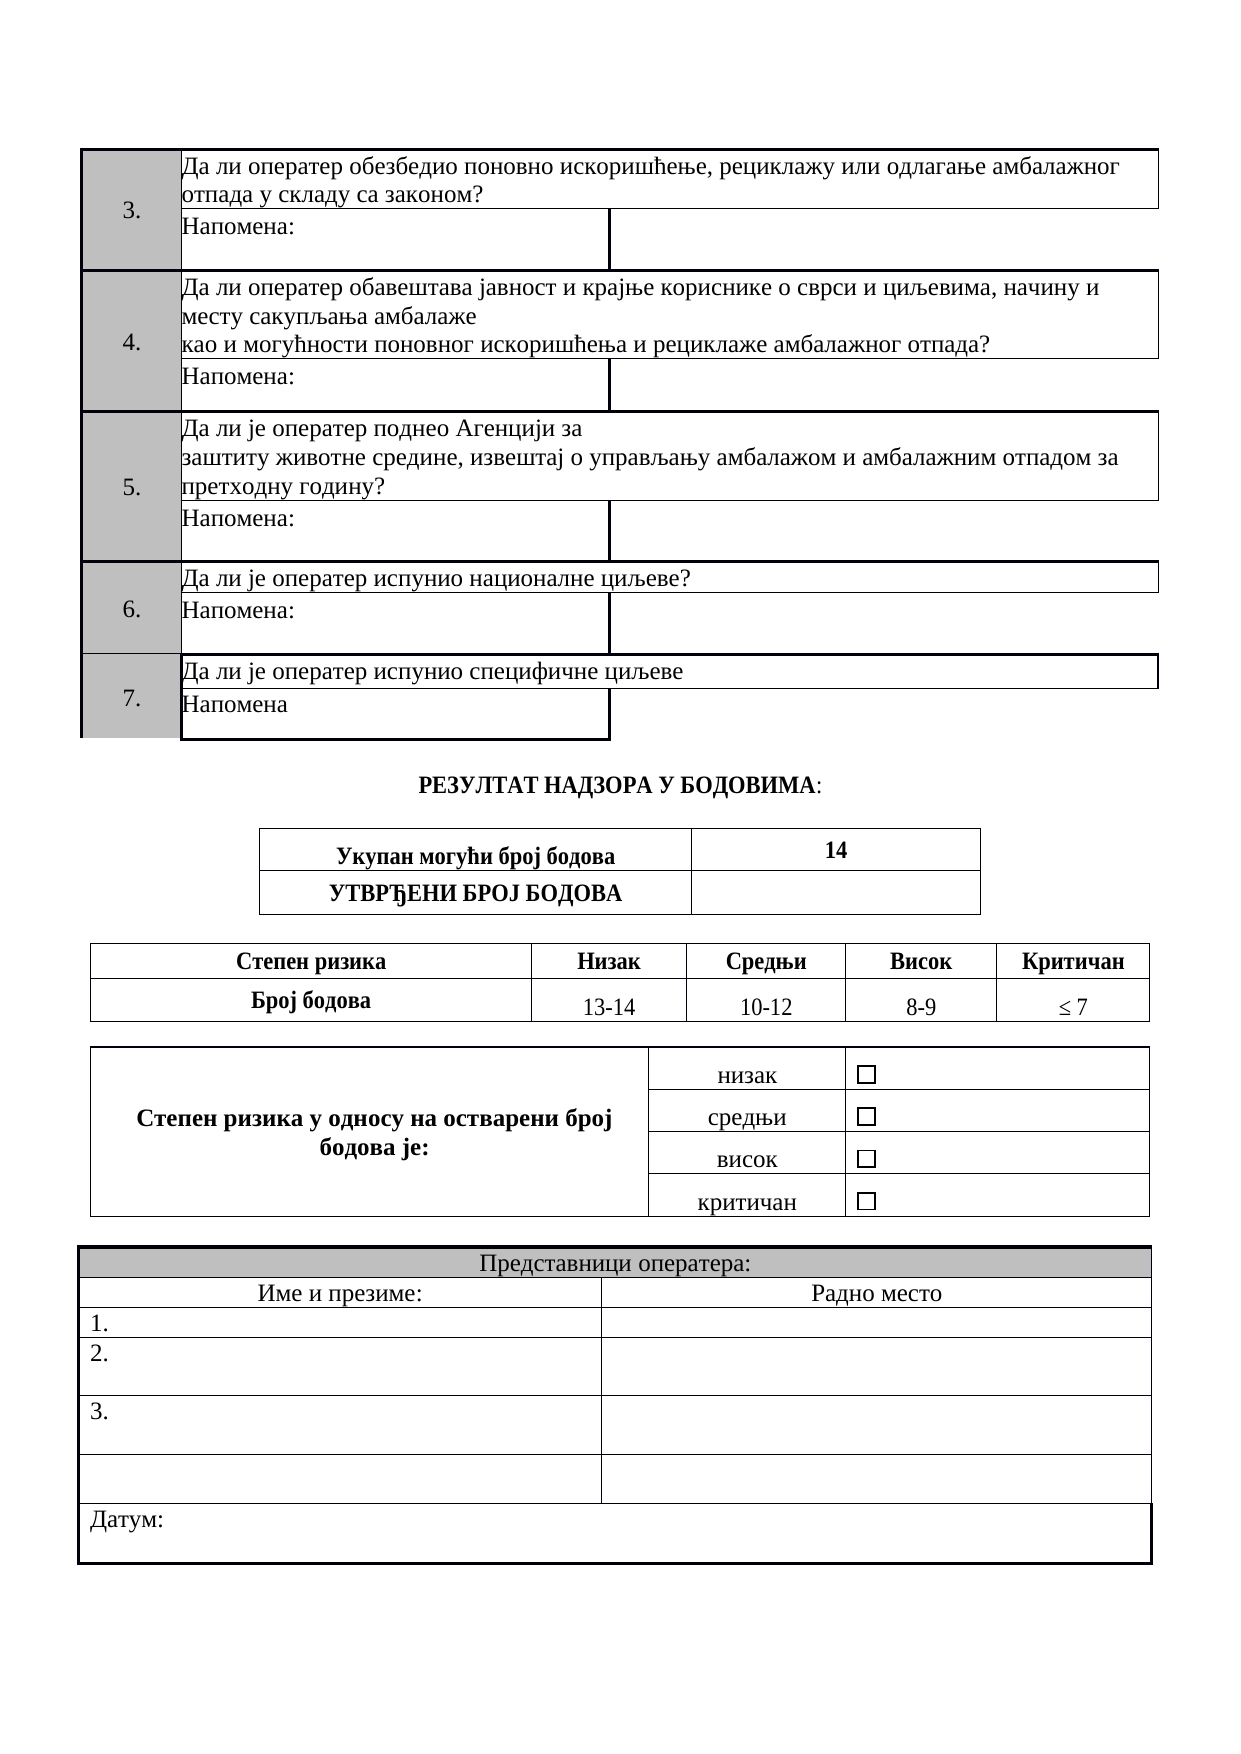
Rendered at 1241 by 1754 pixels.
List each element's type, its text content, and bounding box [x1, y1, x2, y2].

table_cell [80, 1455, 601, 1503]
table_cell Напомена: [182, 209, 608, 269]
table_header Укупан могући број бодова [260, 829, 691, 870]
table_header Средњи [687, 944, 845, 977]
table_cell [846, 1132, 1149, 1173]
table_cell Да ли је оператер испунио националне циљеве? [182, 563, 1158, 592]
table_cell [602, 1308, 1151, 1337]
table_cell низак [649, 1048, 845, 1089]
table_cell 2. [80, 1338, 601, 1395]
table_cell 3. [83, 151, 181, 269]
table_cell средњи [649, 1090, 845, 1131]
table_cell Да ли је оператер испунио специфичне циљеве [183, 656, 1157, 688]
table_cell Број бодова [91, 979, 531, 1021]
table_header Низак [532, 944, 686, 977]
table_cell 10-12 [687, 979, 845, 1021]
text РЕЗУЛТАТ НАДЗОРА У БОДОВИМА: [148, 770, 1093, 799]
table_header 14 [692, 829, 980, 870]
table_cell [602, 1455, 1151, 1503]
table_cell Да ли је оператер поднео Агенцији за заштиту животне средине, извештај о управљању амбалажом и амбалажним отпадом за претходну годину? [182, 413, 1158, 499]
table_cell 3. [80, 1396, 601, 1454]
table_cell [602, 1338, 1151, 1395]
table_cell Напомена: [182, 359, 608, 410]
table_cell [845, 1022, 997, 1046]
table_cell 5. [83, 413, 181, 560]
table_header Висок [846, 944, 996, 977]
table_cell Напомена: [182, 593, 608, 653]
table_cell Да ли оператер обавештава јавност и крајње кориснике о сврси и циљевима, начину и месту сакупљања амбалаже као и могућности поновног искоришћења и рециклаже амбалажног отпада? [182, 272, 1158, 358]
table_cell [692, 871, 980, 913]
table_cell утврђени број бодова [260, 871, 691, 913]
table_cell 4. [83, 272, 181, 410]
table_cell [846, 1048, 1149, 1089]
table_cell 8-9 [846, 979, 996, 1021]
table_header Критичан [997, 944, 1149, 977]
table_cell 1. [80, 1308, 601, 1337]
table_cell Име и презиме: [80, 1278, 601, 1307]
table_header Представници оператера: [80, 1249, 1151, 1277]
table_header Степен ризика [91, 944, 531, 977]
table_cell Датум: [80, 1504, 1150, 1562]
table_cell Радно место [602, 1278, 1151, 1307]
table_cell 7. [83, 654, 180, 738]
table_cell Да ли оператер обезбедио поновно искоришћење, рециклажу или одлагање амбалажног отпада у складу са законом? [182, 151, 1158, 208]
table_cell [846, 1174, 1149, 1216]
table_cell [91, 1022, 531, 1046]
table_cell Напомена [183, 689, 608, 738]
table_cell [531, 1022, 687, 1046]
table_cell 6. [83, 563, 181, 653]
table_cell критичан [649, 1174, 845, 1216]
table_cell 13-14 [532, 979, 686, 1021]
table_cell [997, 1022, 1149, 1046]
table_cell ≤ 7 [997, 979, 1149, 1021]
table_cell [687, 1022, 845, 1046]
table_cell Напомена: [182, 501, 608, 560]
table_cell висок [649, 1132, 845, 1173]
table_cell [602, 1396, 1151, 1454]
table_cell Степен ризика у односу на остварени број бодова је: [91, 1048, 648, 1216]
table_cell [846, 1090, 1149, 1131]
